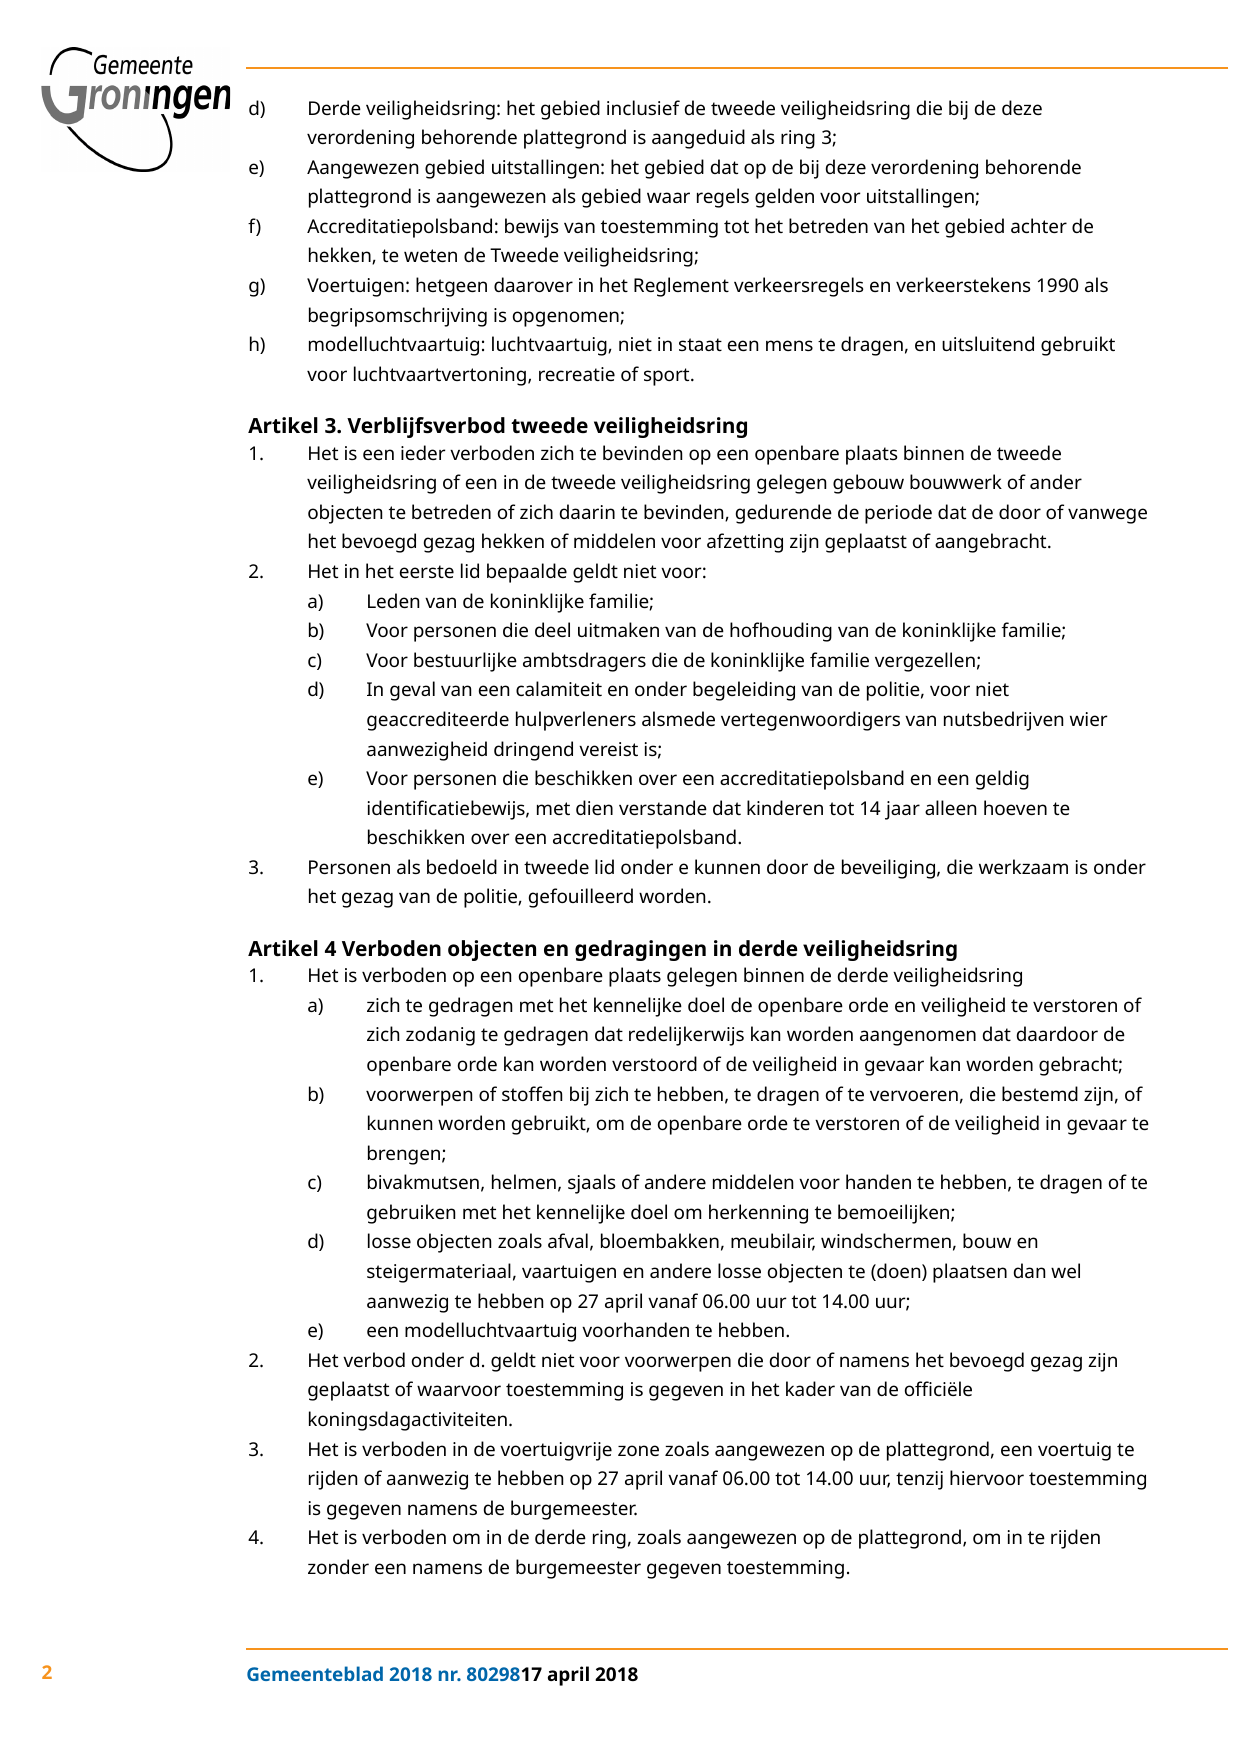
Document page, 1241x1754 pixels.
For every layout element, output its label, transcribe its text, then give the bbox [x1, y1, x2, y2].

list Voor personen die deel uitmaken van de hofhouding van de koninklijke familie; [307, 617, 1152, 643]
list losse objecten zoals afval, bloembakken, meubilair, windschermen, bouw en steigermateriaal, vaartuigen en andere losse objecten te (doen) plaatsen dan wel aanwezig te hebben op 27 april vanaf 06.00 uur tot 14.00 uur; [307, 1229, 1152, 1314]
list Het is verboden om in de derde ring, zoals aangewezen op de plattegrond, om in te rijden zonder een namens de burgemeester gegeven toestemming. [248, 1524, 1152, 1580]
list In geval van een calamiteit en onder begeleiding van de politie, voor niet geaccrediteerde hulpverleners alsmede vertegenwoordigers van nutsbedrijven wier aanwezigheid dringend vereist is; [307, 677, 1152, 761]
list Derde veiligheidsring: het gebied inclusief de tweede veiligheidsring die bij de deze verordening behorende plattegrond is aangeduid als ring 3; [248, 95, 1152, 150]
list modelluchtvaartuig: luchtvaartuig, niet in staat een mens te dragen, en uitsluitend gebruikt voor luchtvaartvertoning, recreatie of sport. [248, 331, 1152, 387]
list Het is een ieder verboden zich te bevinden op een openbare plaats binnen de tweede veiligheidsring of een in de tweede veiligheidsring gelegen gebouw bouwwerk of ander objecten te betreden of zich daarin te bevinden, gedurende de periode dat de door of vanwege het bevoegd gezag hekken of middelen voor afzetting zijn geplaatst of aangebracht. [248, 440, 1152, 554]
list Accreditatiepolsband: bewijs van toestemming tot het betreden van het gebied achter de hekken, te weten de Tweede veiligheidsring; [248, 213, 1152, 268]
list Het verbod onder d. geldt niet voor voorwerpen die door of namens het bevoegd gezag zijn geplaatst of waarvoor toestemming is gegeven in het kader van de officiële koningsdagactiviteiten. [248, 1347, 1152, 1432]
list een modelluchtvaartuig voorhanden te hebben. [307, 1317, 1152, 1343]
text Artikel 3. Verblijfsverbod tweede veiligheidsring [248, 411, 1152, 440]
list Voertuigen: hetgeen daarover in het Reglement verkeersregels en verkeerstekens 1990 als begripsomschrijving is opgenomen; [248, 272, 1152, 328]
list Voor bestuurlijke ambtsdragers die de koninklijke familie vergezellen; [307, 647, 1152, 673]
list voorwerpen of stoffen bij zich te hebben, te dragen of te vervoeren, die bestemd zijn, of kunnen worden gebruikt, om de openbare orde te verstoren of de veiligheid in gevaar te brengen; [307, 1081, 1152, 1166]
text Artikel 4 Verboden objecten en gedragingen in derde veiligheidsring [248, 934, 1152, 962]
picture [41, 47, 231, 172]
list Het is verboden op een openbare plaats gelegen binnen de derde veiligheidsring [248, 962, 1152, 988]
list Leden van de koninklijke familie; [307, 588, 1152, 613]
list Personen als bedoeld in tweede lid onder e kunnen door de beveiliging, die werkzaam is onder het gezag van de politie, gefouilleerd worden. [248, 854, 1152, 909]
list bivakmutsen, helmen, sjaals of andere middelen voor handen te hebben, te dragen of te gebruiken met het kennelijke doel om herkenning te bemoeilijken; [307, 1169, 1152, 1225]
list Voor personen die beschikken over een accreditatiepolsband en een geldig identificatiebewijs, met dien verstande dat kinderen tot 14 jaar alleen hoeven te beschikken over een accreditatiepolsband. [307, 765, 1152, 850]
list Het is verboden in de voertuigvrije zone zoals aangewezen op de plattegrond, een voertuig te rijden of aanwezig te hebben op 27 april vanaf 06.00 tot 14.00 uur, tenzij hiervoor toestemming is gegeven namens de burgemeester. [248, 1436, 1152, 1521]
list zich te gedragen met het kennelijke doel de openbare orde en veiligheid te verstoren of zich zodanig te gedragen dat redelijkerwijs kan worden aangenomen dat daardoor de openbare orde kan worden verstoord of de veiligheid in gevaar kan worden gebracht; [307, 992, 1152, 1077]
list Het in het eerste lid bepaalde geldt niet voor: [248, 558, 1152, 584]
list Aangewezen gebied uitstallingen: het gebied dat op de bij deze verordening behorende plattegrond is aangewezen als gebied waar regels gelden voor uitstallingen; [248, 154, 1152, 209]
